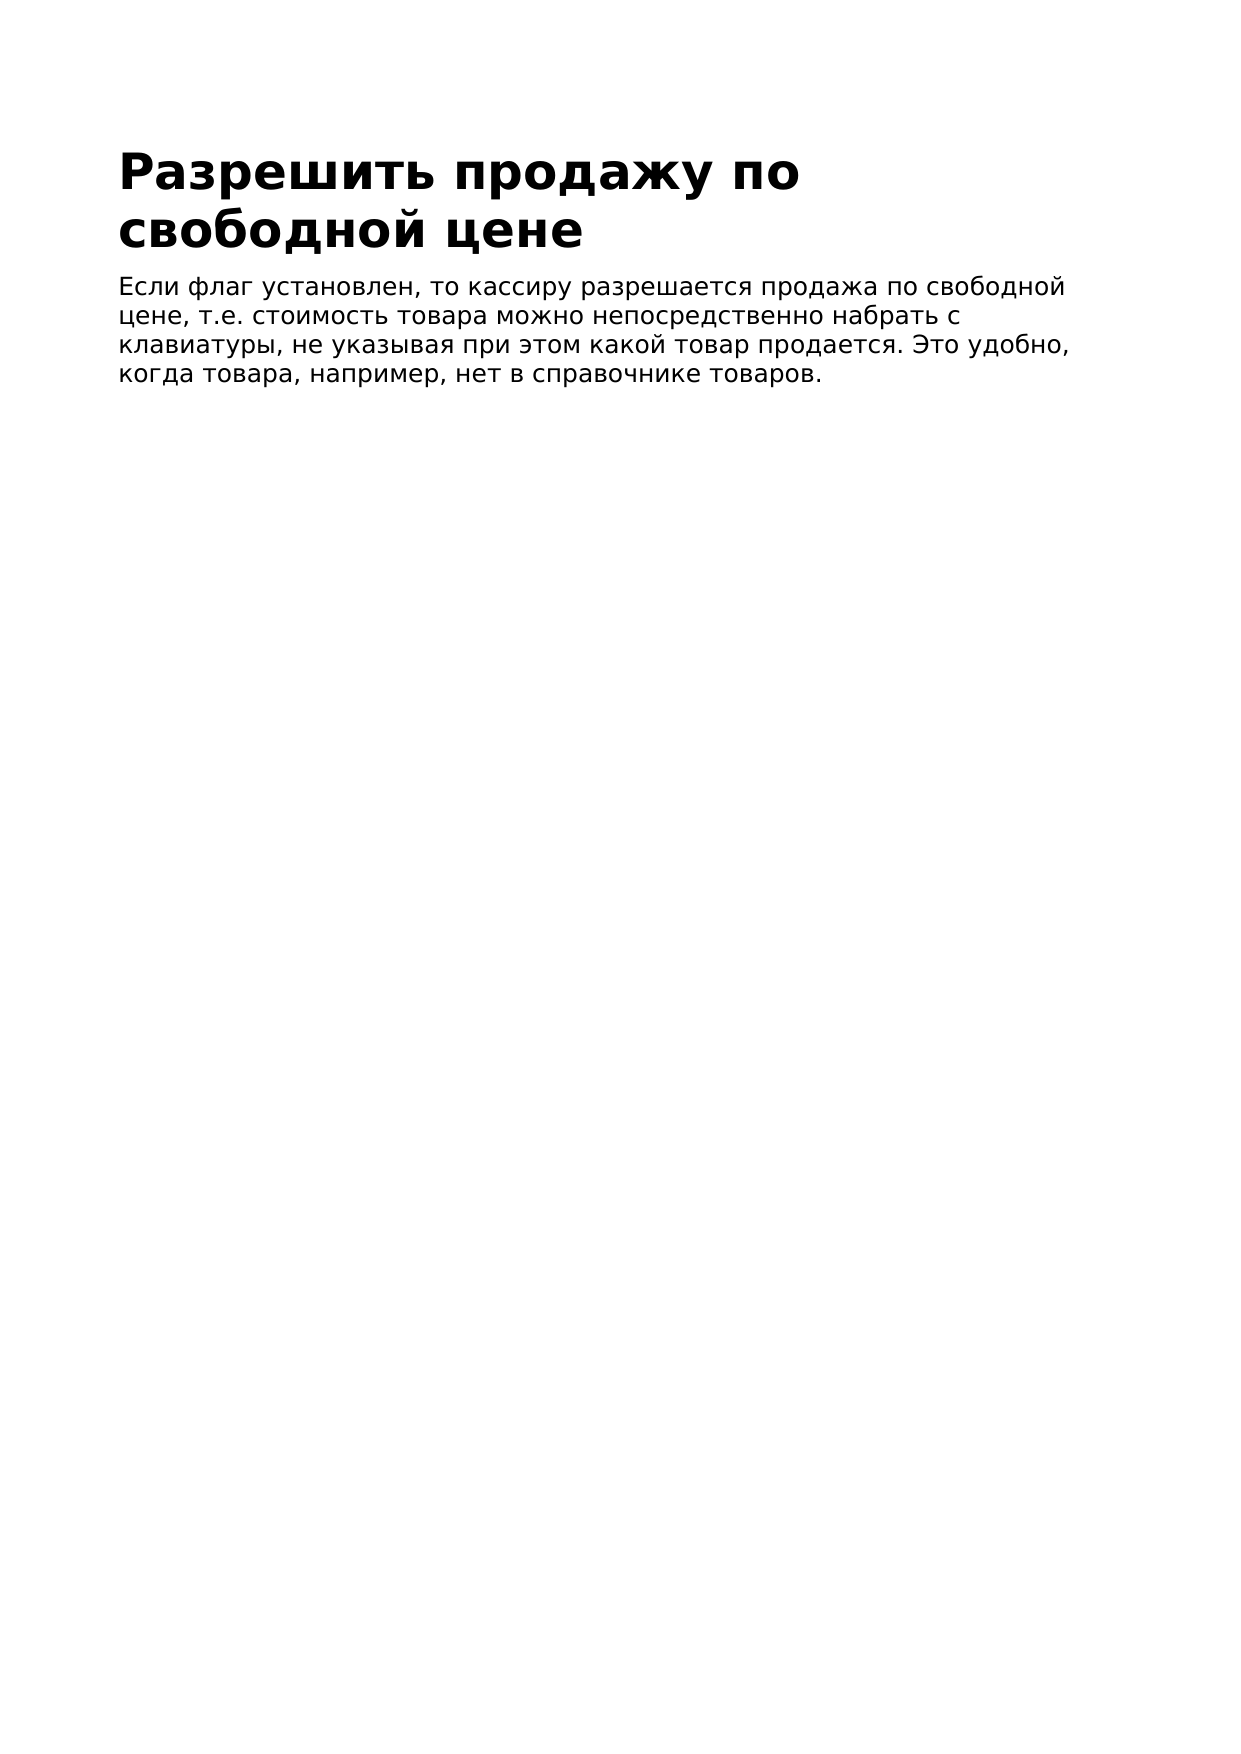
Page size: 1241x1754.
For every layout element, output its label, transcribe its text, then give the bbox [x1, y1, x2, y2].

subtitle Разрешить продажу по свободной цене [118, 143, 1122, 259]
text Если флаг установлен, то кассиру разрешается продажа по свободной цене, т.е. стоимость товара можно непосредственно набрать с клавиатуры, не указывая при этом какой товар продается. Это удобно, когда товара, например, нет в справочнике товаров. [118, 272, 1122, 389]
